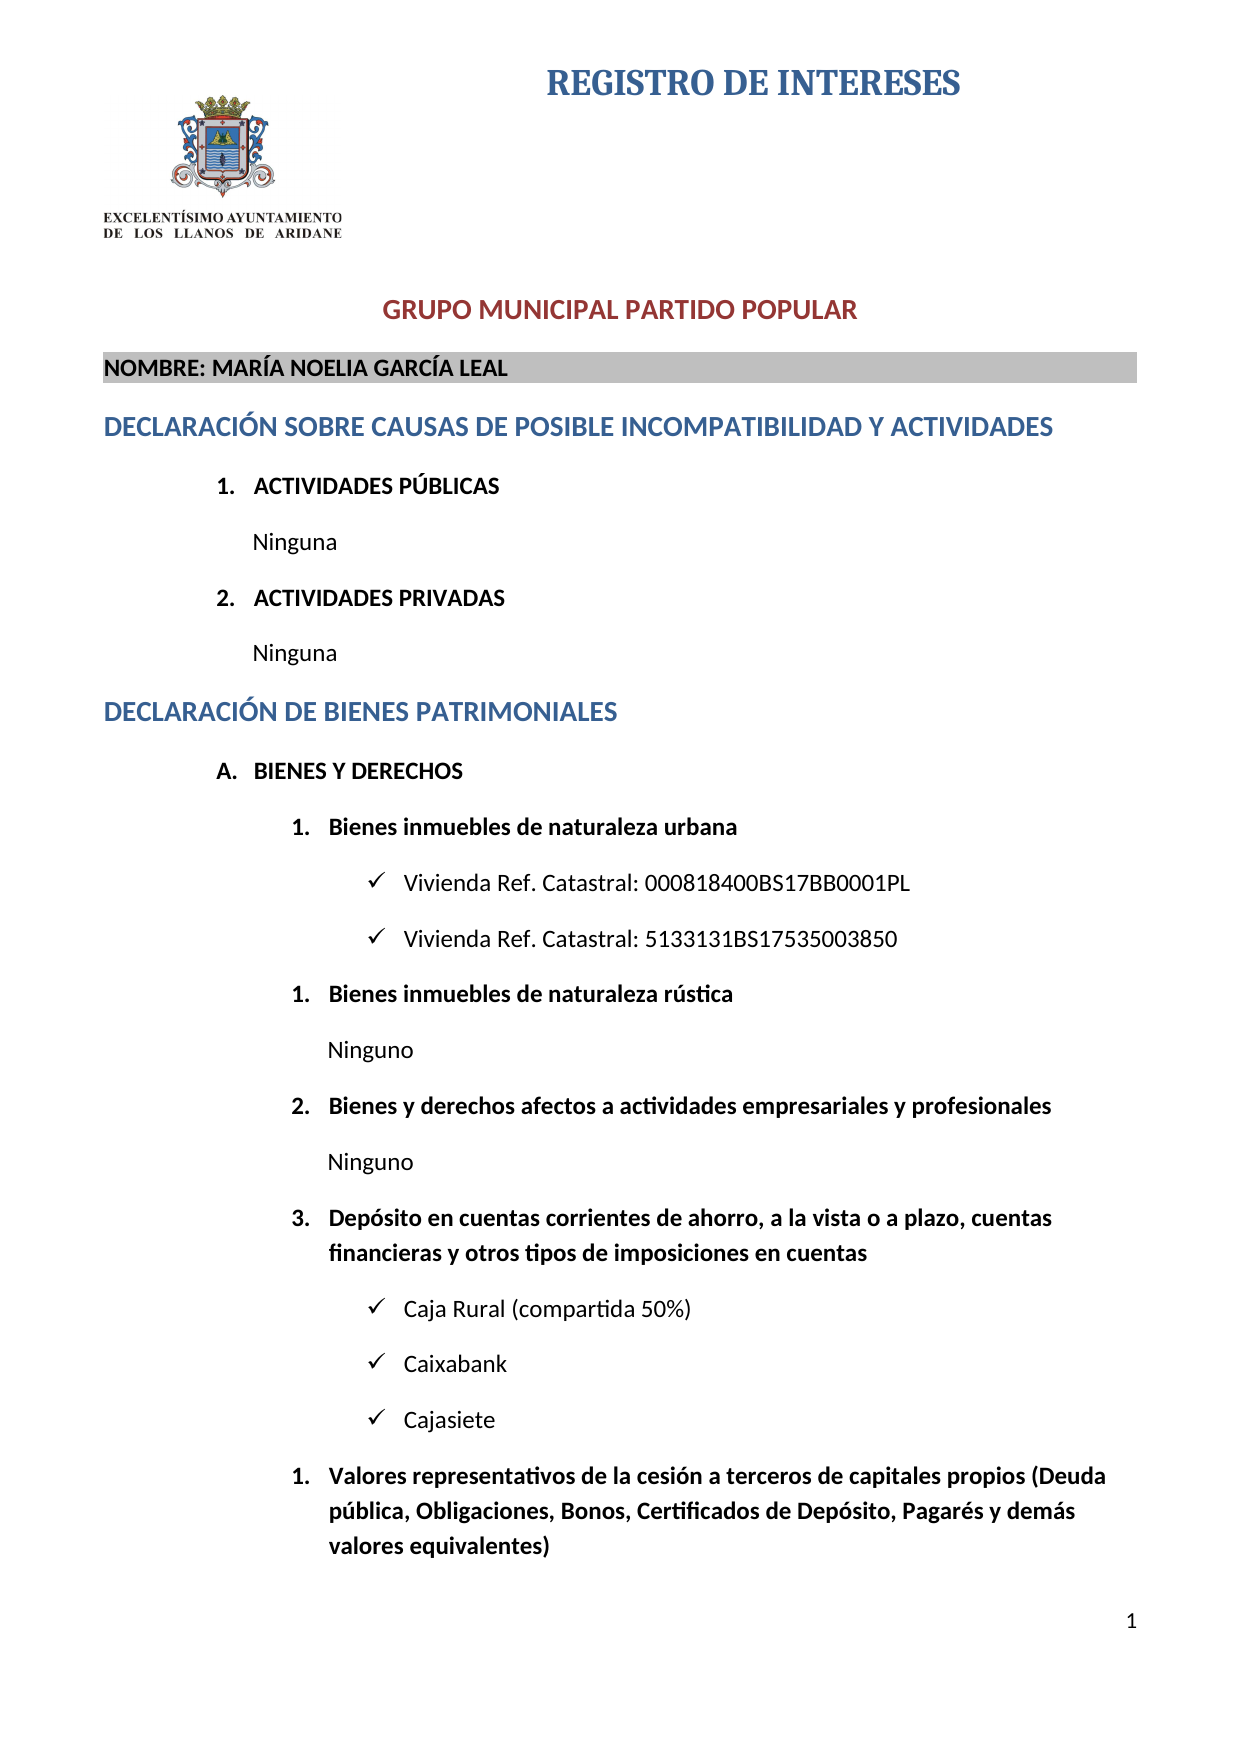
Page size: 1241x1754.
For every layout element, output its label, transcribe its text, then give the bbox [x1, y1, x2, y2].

list Caja Rural (compartida 50%) [366, 1293, 1137, 1323]
list ACTIVIDADES PRIVADAS [216, 582, 1137, 612]
list Bienes y derechos afectos a actividades empresariales y profesionales [291, 1090, 1137, 1121]
list Cajasiete [366, 1404, 1137, 1435]
text NOMBRE: MARÍA NOELIA GARCÍA LEAL [103, 352, 1137, 383]
text GRUPO MUNICIPAL PARTIDO POPULAR [103, 291, 1137, 326]
list Bienes inmuebles de naturaleza urbana [291, 811, 1137, 842]
text DECLARACIÓN SOBRE CAUSAS DE POSIBLE INCOMPATIBILIDAD Y ACTIVIDADES [103, 408, 1137, 444]
list Caixabank [366, 1348, 1137, 1379]
text DECLARACIÓN DE BIENES PATRIMONIALES [103, 693, 1137, 729]
list Ninguno [253, 1146, 1137, 1177]
list Ninguna [178, 526, 1137, 556]
list Valores representativos de la cesión a terceros de capitales propios (Deuda pública, Obligaciones, Bonos, Certificados de Depósito, Pagarés y demás valores equivalentes) [291, 1460, 1137, 1561]
list ACTIVIDADES PÚBLICAS [216, 470, 1137, 501]
list Ninguno [253, 1034, 1137, 1065]
list Vivienda Ref. Catastral: 000818400BS17BB0001PL [366, 867, 1137, 897]
list Vivienda Ref. Catastral: 5133131BS17535003850 [366, 923, 1137, 953]
list BIENES Y DERECHOS [216, 755, 1137, 786]
picture [103, 95, 342, 238]
list Ninguna [178, 638, 1137, 668]
list Depósito en cuentas corrientes de ahorro, a la vista o a plazo, cuentas financieras y otros tipos de imposiciones en cuentas [291, 1202, 1137, 1267]
list Bienes inmuebles de naturaleza rústica [291, 978, 1137, 1009]
